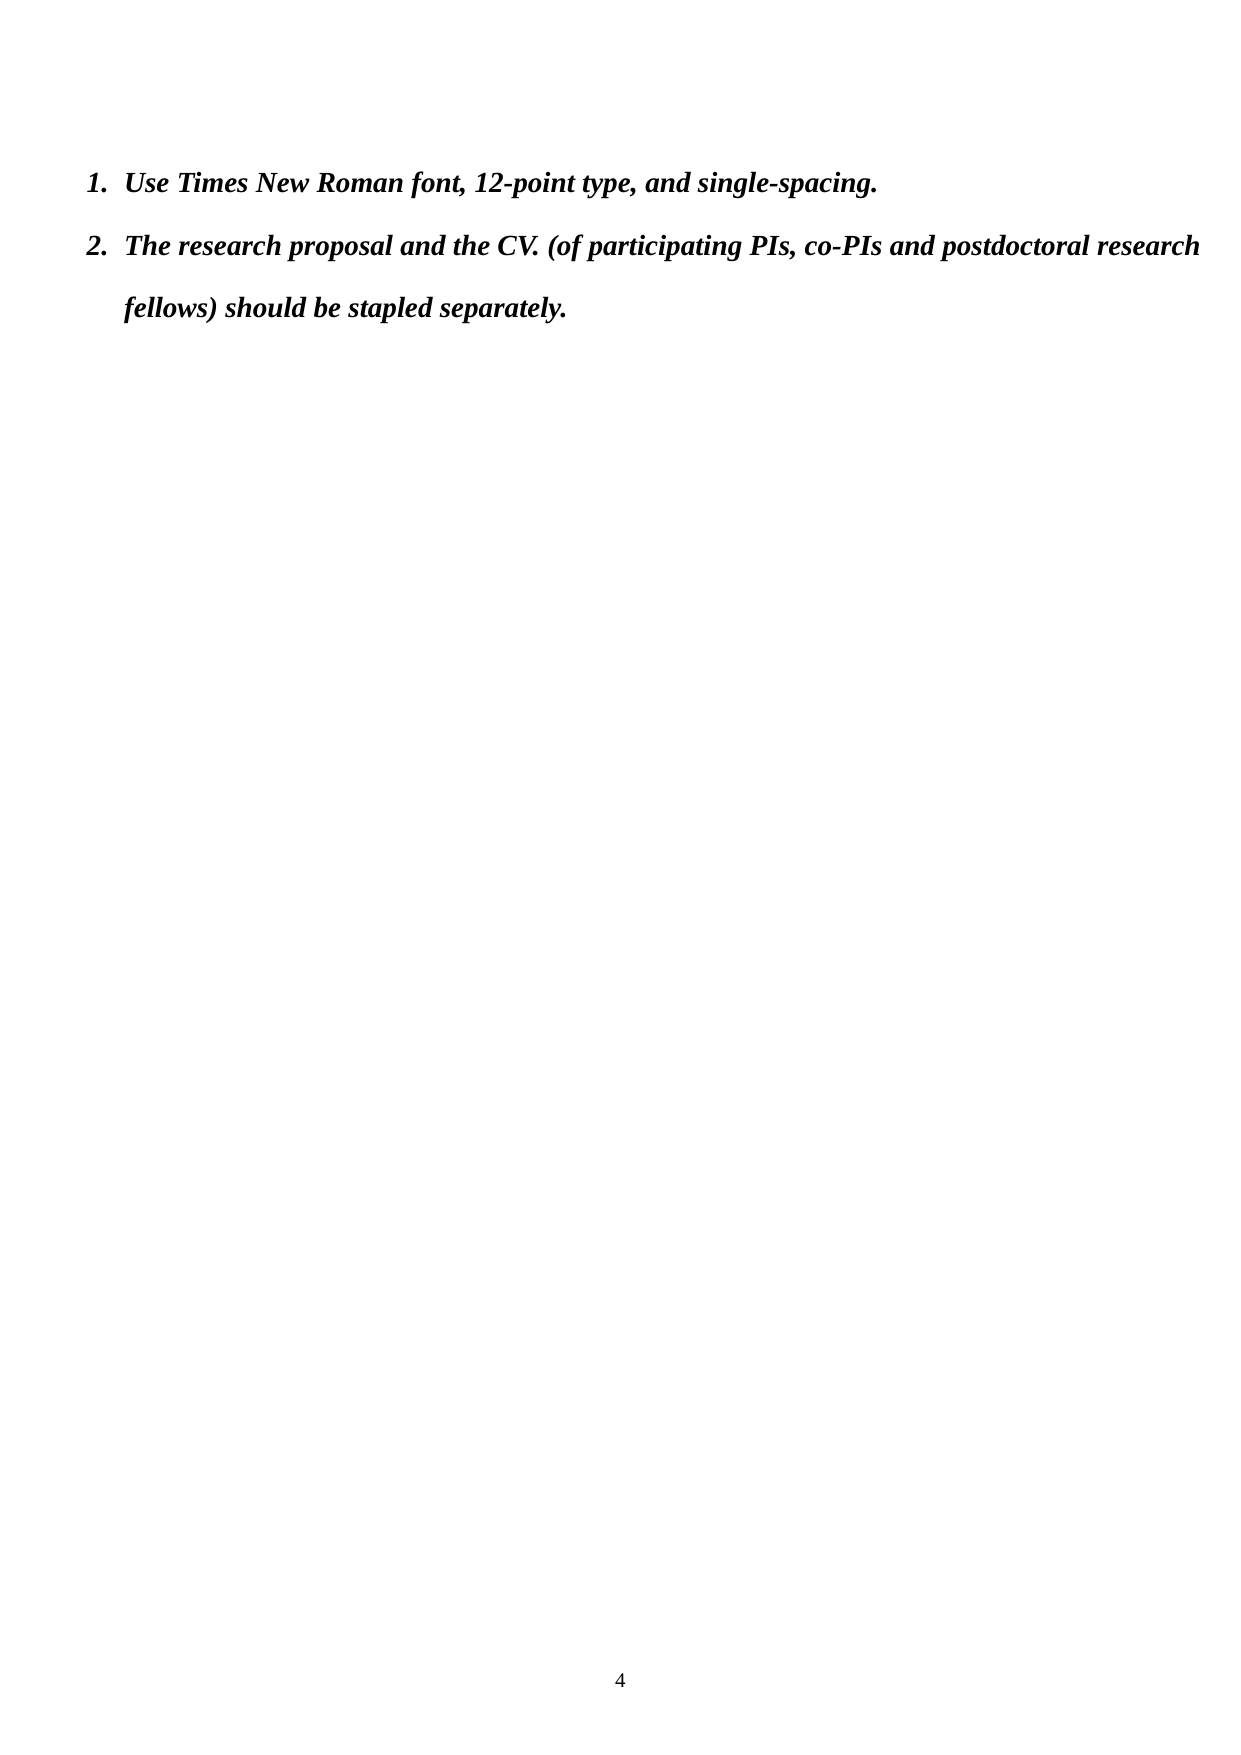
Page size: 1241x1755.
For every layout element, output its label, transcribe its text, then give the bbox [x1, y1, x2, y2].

list The research proposal and the CV. (of participating PIs, co-PIs and postdoctoral research fellows) should be stapled separately. [86, 203, 1227, 328]
list Use Times New Roman font, 12-point type, and single-spacing. [86, 140, 1227, 203]
